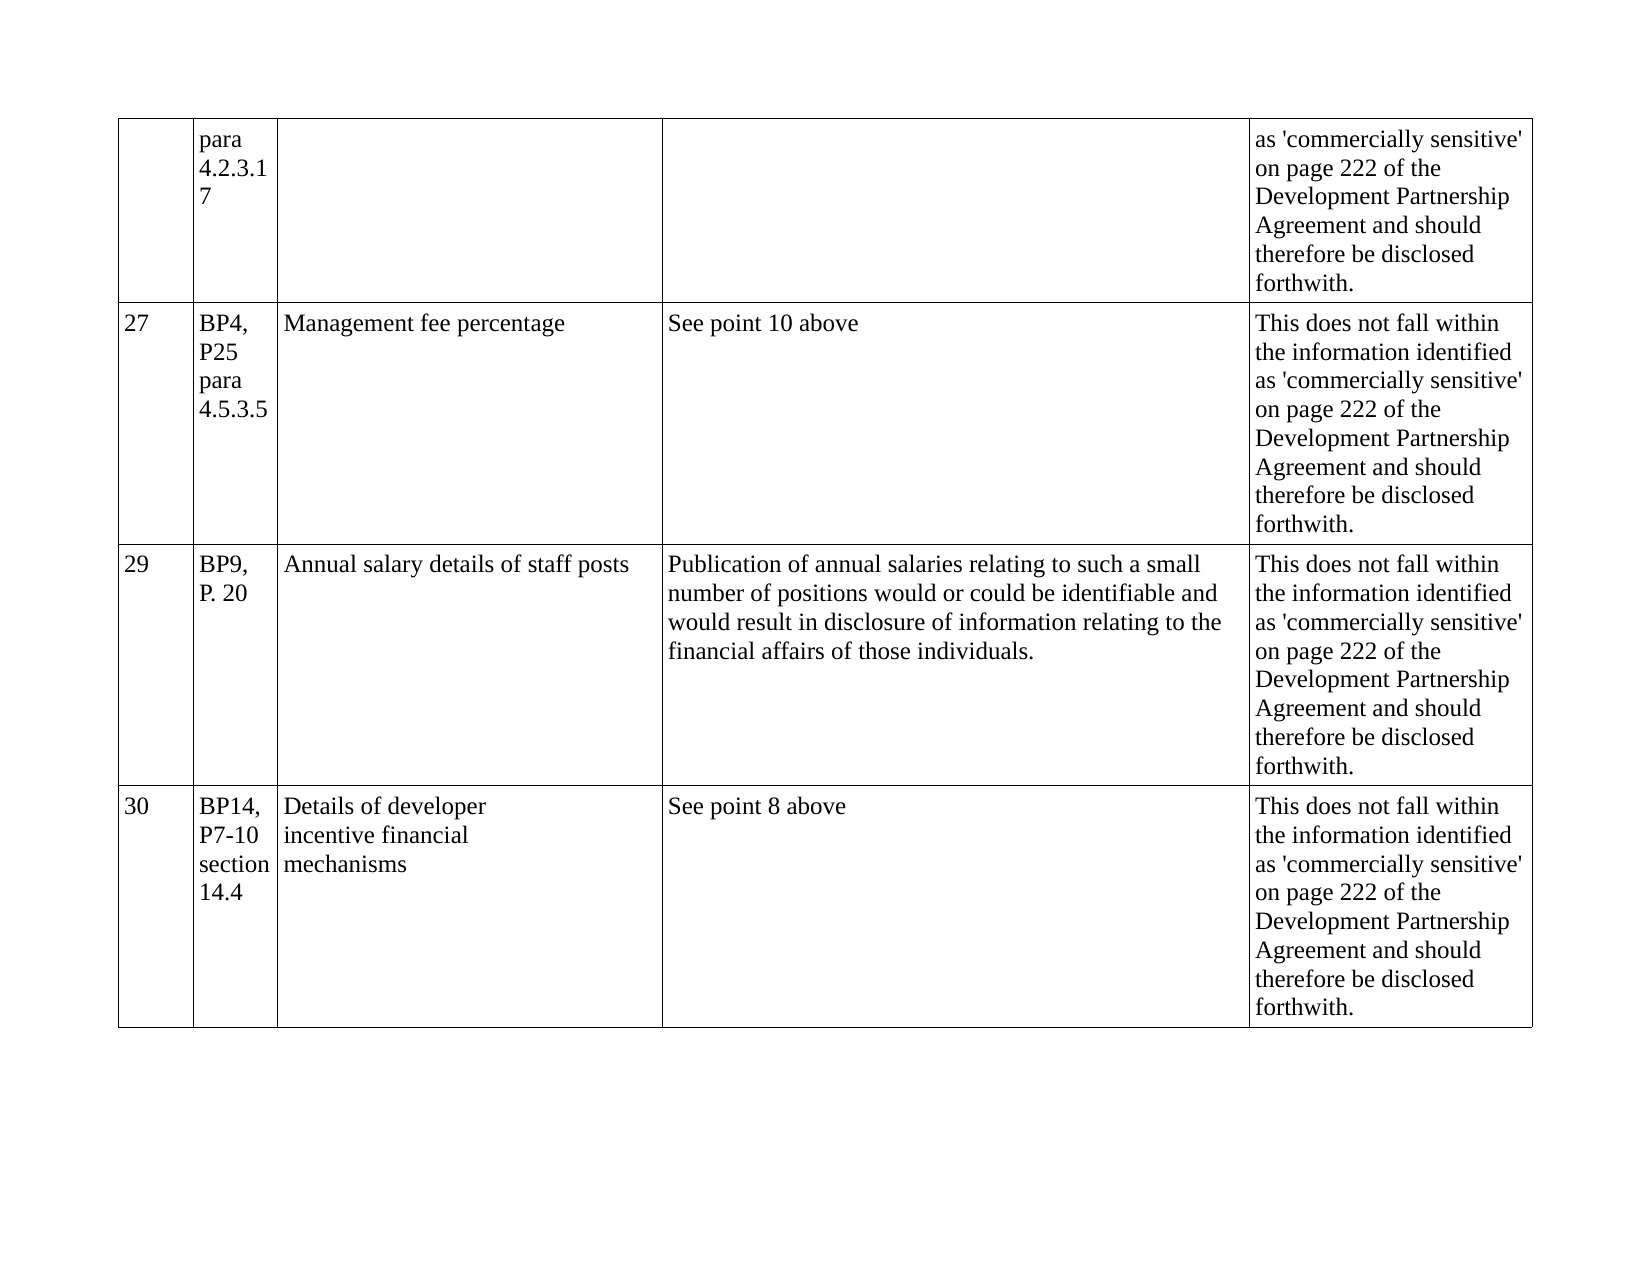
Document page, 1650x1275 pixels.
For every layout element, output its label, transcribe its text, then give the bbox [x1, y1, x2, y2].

table_cell See point 10 above [663, 303, 1249, 544]
table_cell Publication of annual salaries relating to such a small number of positions would or could be identifiable and would result in disclosure of information relating to the financial affairs of those individuals. [663, 545, 1249, 785]
table_cell This does not fall within the information identified as 'commercially sensitive' on page 222 of the Development Partnership Agreement and should therefore be disclosed forthwith. [1250, 545, 1532, 785]
table_cell BP9, P. 20 [194, 545, 277, 785]
table_cell See point 8 above [663, 786, 1249, 1027]
table_cell Details of developer incentive financial mechanisms [278, 786, 662, 1027]
table_cell para 4.2.3.17 [194, 119, 277, 302]
table_cell BP4, P25 para 4.5.3.5 [194, 303, 277, 544]
table_cell 30 [119, 786, 193, 1027]
table_cell This does not fall within the information identified as 'commercially sensitive' on page 222 of the Development Partnership Agreement and should therefore be disclosed forthwith. [1250, 786, 1532, 1027]
table_cell [663, 119, 1249, 302]
table_cell 27 [119, 303, 193, 544]
table_cell 29 [119, 545, 193, 785]
table_cell as 'commercially sensitive' on page 222 of the Development Partnership Agreement and should therefore be disclosed forthwith. [1250, 119, 1532, 302]
table_cell BP14, P7-10 section 14.4 [194, 786, 277, 1027]
table_cell This does not fall within the information identified as 'commercially sensitive' on page 222 of the Development Partnership Agreement and should therefore be disclosed forthwith. [1250, 303, 1532, 544]
table_cell Management fee percentage [278, 303, 662, 544]
table_cell [119, 119, 193, 302]
table_cell [278, 119, 662, 302]
table_cell Annual salary details of staff posts [278, 545, 662, 785]
